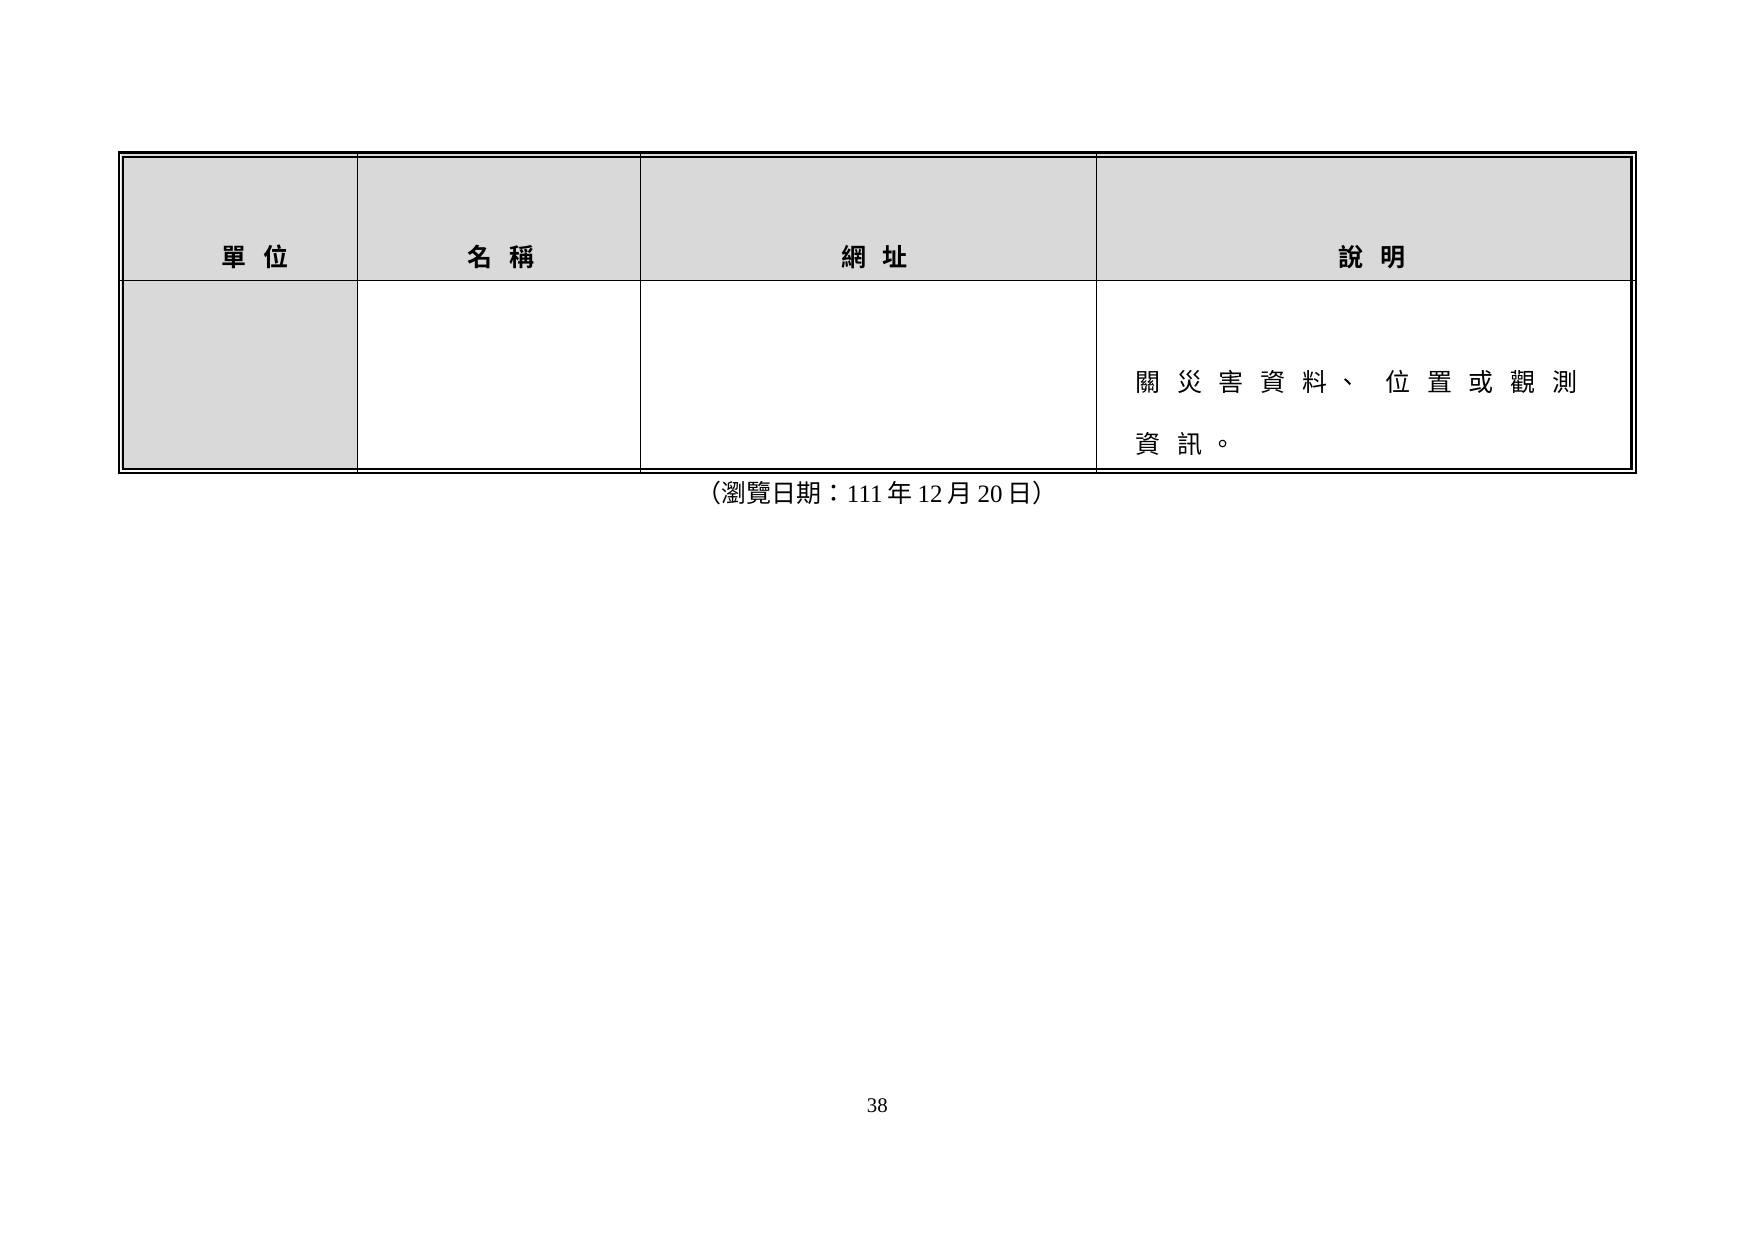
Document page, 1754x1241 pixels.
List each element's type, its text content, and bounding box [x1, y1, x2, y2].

table_cell [124, 281, 357, 468]
table_header 說明 [1097, 158, 1630, 280]
table_header 單位 [124, 158, 357, 280]
text （瀏覽日期：111年12月20日） [127, 474, 1627, 510]
table_cell [641, 281, 1096, 468]
table_header 名稱 [358, 158, 640, 280]
table_header 網址 [641, 158, 1096, 280]
table_cell [358, 281, 640, 468]
table_cell 關災害資料、位置或觀測資訊。 [1097, 281, 1630, 468]
